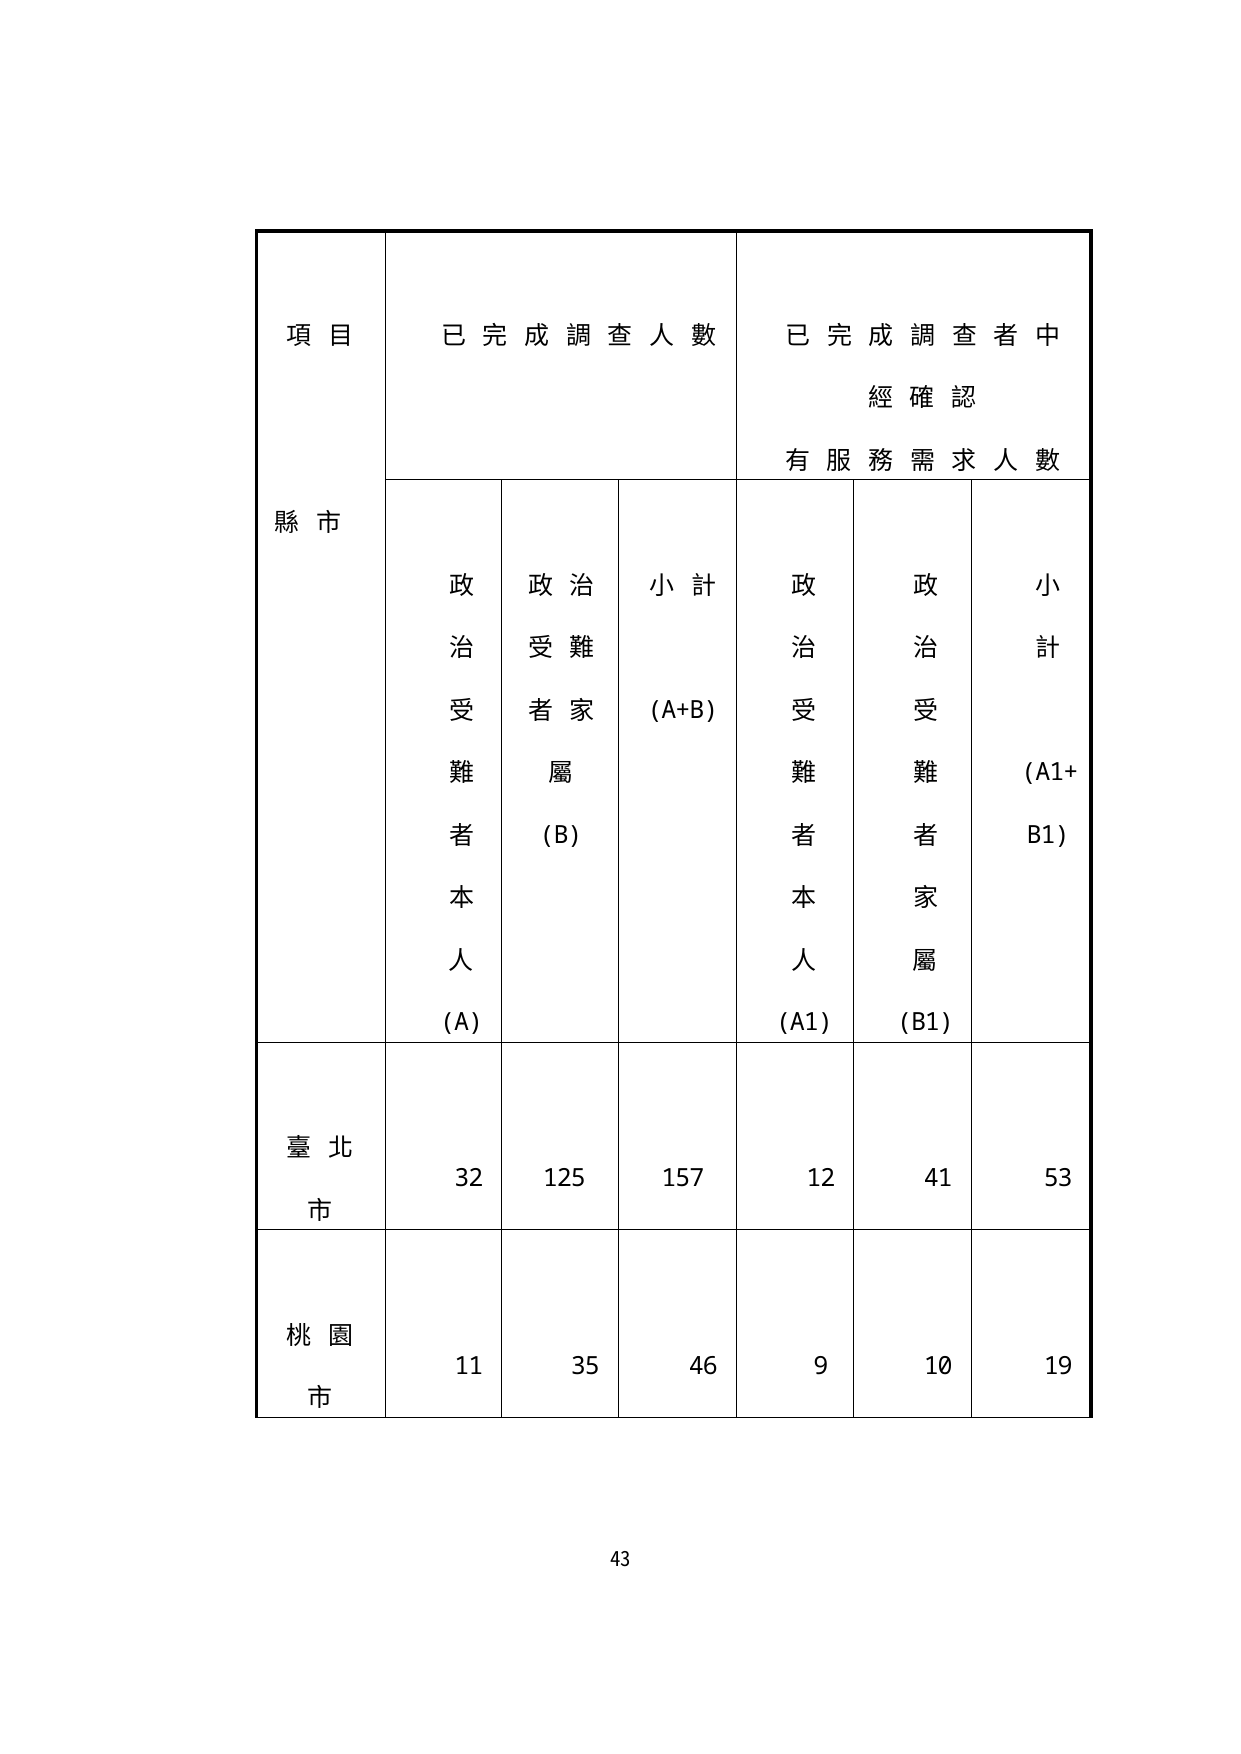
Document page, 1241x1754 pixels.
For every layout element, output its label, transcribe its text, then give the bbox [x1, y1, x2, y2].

table_header 項目 縣市 [258, 233, 385, 1042]
table_header 已完成調查人數 [386, 233, 736, 479]
table_cell 政治受難者本人 (A) [386, 480, 501, 1042]
table_cell 9 [737, 1230, 853, 1417]
table_cell 桃園市 [258, 1230, 385, 1417]
table_cell 10 [854, 1230, 971, 1417]
table_cell 政治受難者本人 (A1) [737, 480, 853, 1042]
table_cell 政治受難者家屬 (B) [502, 480, 618, 1042]
table_cell 125 [502, 1043, 618, 1229]
table_cell 19 [972, 1230, 1089, 1417]
table_cell 11 [386, 1230, 501, 1417]
table_header 已完成調查者中經確認 有服務需求人數 [737, 233, 1089, 479]
table_cell 35 [502, 1230, 618, 1417]
table_cell 小計 (A+B) [619, 480, 736, 1042]
table_cell 政治受難者家屬 (B1) [854, 480, 971, 1042]
table_cell 12 [737, 1043, 853, 1229]
table_cell 32 [386, 1043, 501, 1229]
table_cell 41 [854, 1043, 971, 1229]
table_cell 46 [619, 1230, 736, 1417]
table_cell 小計 (A1+B1) [972, 480, 1089, 1042]
table_cell 157 [619, 1043, 736, 1229]
table_cell 53 [972, 1043, 1089, 1229]
table_cell 臺北市 [258, 1043, 385, 1229]
